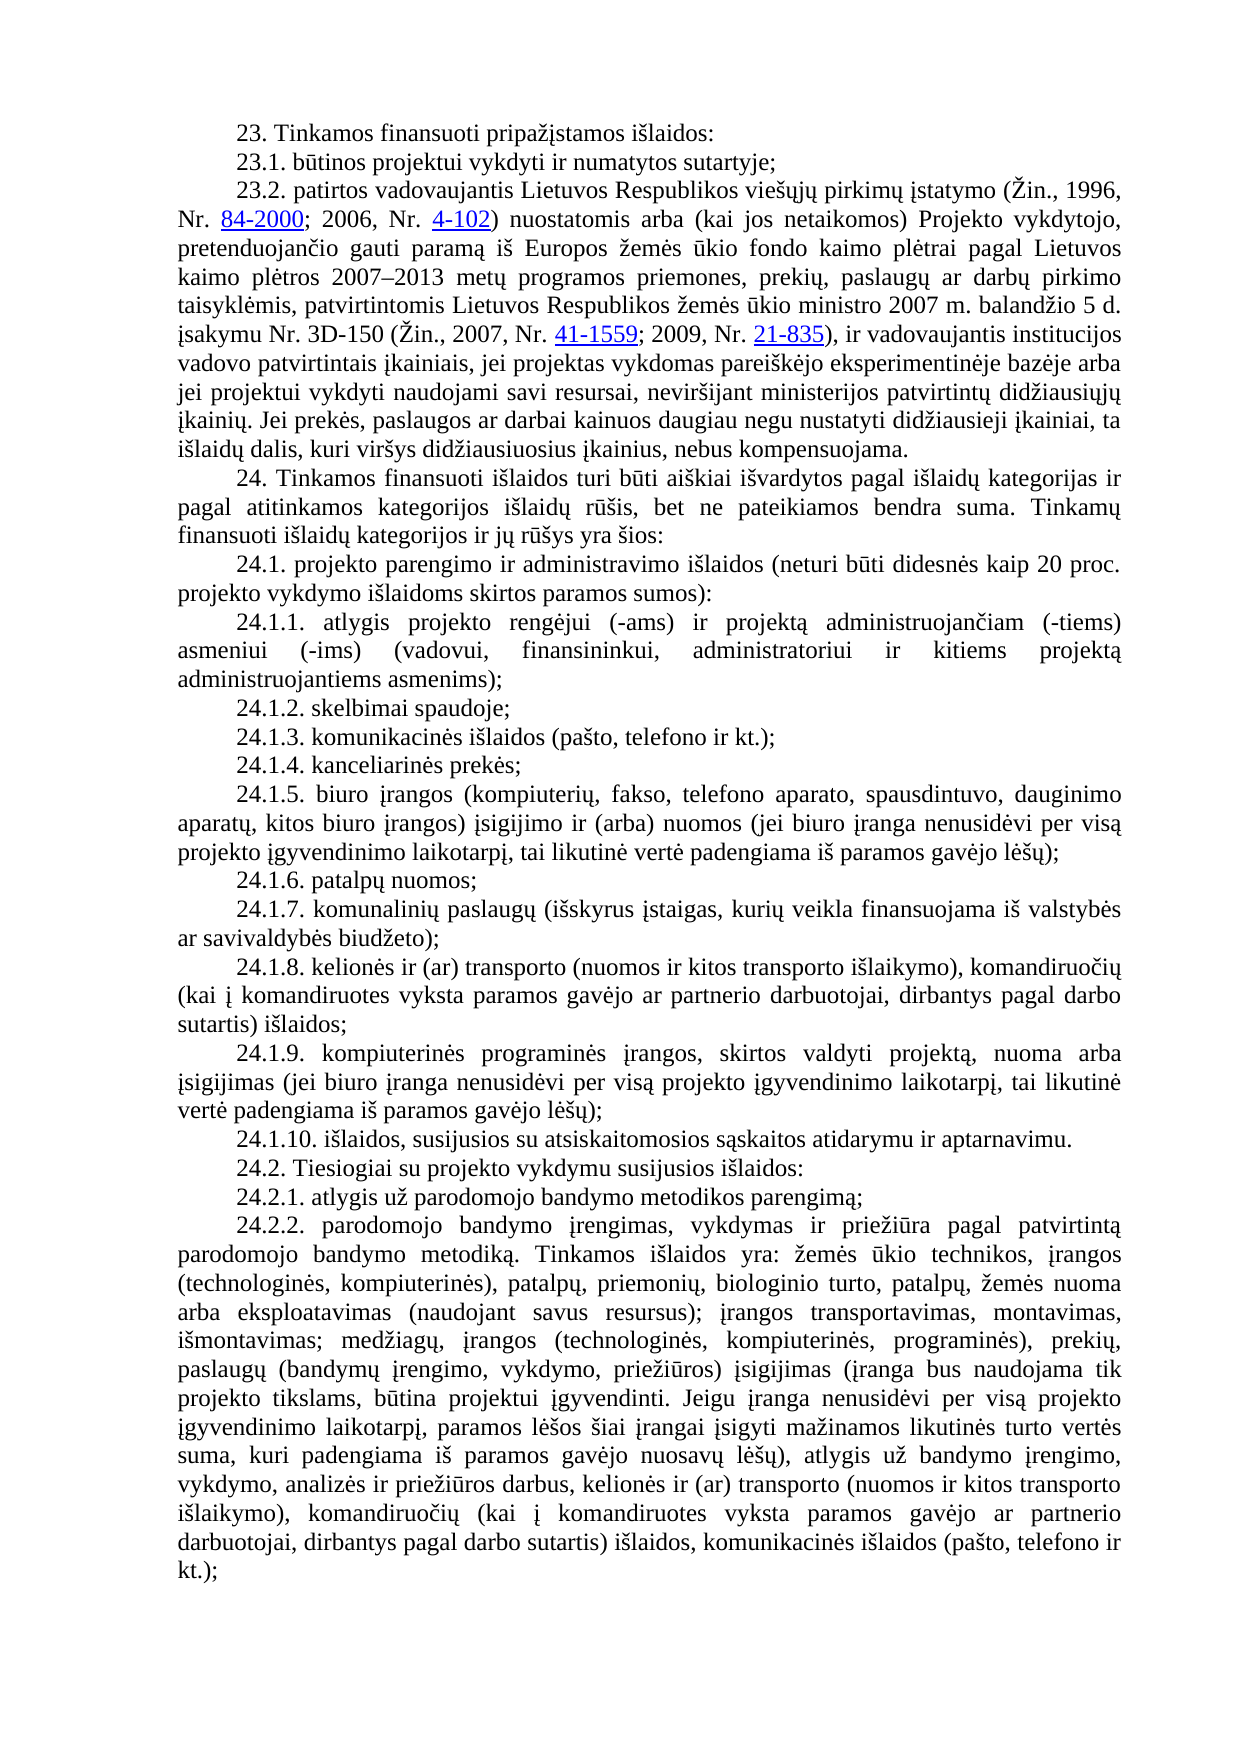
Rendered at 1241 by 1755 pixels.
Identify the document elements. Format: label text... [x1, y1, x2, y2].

text 24.1.2. skelbimai spaudoje; [177, 693, 1122, 722]
text 24.2.1. atlygis už parodomojo bandymo metodikos parengimą; [177, 1182, 1122, 1211]
text 24.2. Tiesiogiai su projekto vykdymu susijusios išlaidos: [177, 1153, 1122, 1182]
text 24. Tinkamos finansuoti išlaidos turi būti aiškiai išvardytos pagal išlaidų kategorijas ir pagal atitinkamos kategorijos išlaidų rūšis, bet ne pateikiamos bendra suma. Tinkamų finansuoti išlaidų kategorijos ir jų rūšys yra šios: [177, 463, 1122, 549]
text 24.1.6. patalpų nuomos; [177, 866, 1122, 894]
text 23. Tinkamos finansuoti pripažįstamos išlaidos: [177, 118, 1122, 147]
text 24.1.4. kanceliarinės prekės; [177, 751, 1122, 779]
text 24.2.2. parodomojo bandymo įrengimas, vykdymas ir priežiūra pagal patvirtintą parodomojo bandymo metodiką. Tinkamos išlaidos yra: žemės ūkio technikos, įrangos (technologinės, kompiuterinės), patalpų, priemonių, biologinio turto, patalpų, žemės nuoma arba eksploatavimas (naudojant savus resursus); įrangos transportavimas, montavimas, išmontavimas; medžiagų, įrangos (technologinės, kompiuterinės, programinės), prekių, paslaugų (bandymų įrengimo, vykdymo, priežiūros) įsigijimas (įranga bus naudojama tik projekto tikslams, būtina projektui įgyvendinti. Jeigu įranga nenusidėvi per visą projekto įgyvendinimo laikotarpį, paramos lėšos šiai įrangai įsigyti mažinamos likutinės turto vertės suma, kuri padengiama iš paramos gavėjo nuosavų lėšų), atlygis už bandymo įrengimo, vykdymo, analizės ir priežiūros darbus, kelionės ir (ar) transporto (nuomos ir kitos transporto išlaikymo), komandiruočių (kai į komandiruotes vyksta paramos gavėjo ar partnerio darbuotojai, dirbantys pagal darbo sutartis) išlaidos, komunikacinės išlaidos (pašto, telefono ir kt.); [177, 1211, 1122, 1584]
text 24.1.3. komunikacinės išlaidos (pašto, telefono ir kt.); [177, 722, 1122, 751]
text 24.1. projekto parengimo ir administravimo išlaidos (neturi būti didesnės kaip 20 proc. projekto vykdymo išlaidoms skirtos paramos sumos): [177, 549, 1122, 607]
text 23.2. patirtos vadovaujantis Lietuvos Respublikos viešųjų pirkimų įstatymo (Žin., 1996, Nr. 84-2000; 2006, Nr. 4-102) nuostatomis arba (kai jos netaikomos) Projekto vykdytojo, pretenduojančio gauti paramą iš Europos žemės ūkio fondo kaimo plėtrai pagal Lietuvos kaimo plėtros 2007–2013 metų programos priemones, prekių, paslaugų ar darbų pirkimo taisyklėmis, patvirtintomis Lietuvos Respublikos žemės ūkio ministro 2007 m. balandžio 5 d. įsakymu Nr. 3D-150 (Žin., 2007, Nr. 41-1559; 2009, Nr. 21-835), ir vadovaujantis institucijos vadovo patvirtintais įkainiais, jei projektas vykdomas pareiškėjo eksperimentinėje bazėje arba jei projektui vykdyti naudojami savi resursai, neviršijant ministerijos patvirtintų didžiausiųjų įkainių. Jei prekės, paslaugos ar darbai kainuos daugiau negu nustatyti didžiausieji įkainiai, ta išlaidų dalis, kuri viršys didžiausiuosius įkainius, nebus kompensuojama. [177, 176, 1122, 463]
text 24.1.5. biuro įrangos (kompiuterių, fakso, telefono aparato, spausdintuvo, dauginimo aparatų, kitos biuro įrangos) įsigijimo ir (arba) nuomos (jei biuro įranga nenusidėvi per visą projekto įgyvendinimo laikotarpį, tai likutinė vertė padengiama iš paramos gavėjo lėšų); [177, 779, 1122, 866]
text 23.1. būtinos projektui vykdyti ir numatytos sutartyje; [177, 147, 1122, 176]
text 24.1.8. kelionės ir (ar) transporto (nuomos ir kitos transporto išlaikymo), komandiruočių (kai į komandiruotes vyksta paramos gavėjo ar partnerio darbuotojai, dirbantys pagal darbo sutartis) išlaidos; [177, 952, 1122, 1038]
text 24.1.10. išlaidos, susijusios su atsiskaitomosios sąskaitos atidarymu ir aptarnavimu. [177, 1124, 1122, 1153]
text 24.1.1. atlygis projekto rengėjui (-ams) ir projektą administruojančiam (-tiems) asmeniui (-ims) (vadovui, finansininkui, administratoriui ir kitiems projektą administruojantiems asmenims); [177, 607, 1122, 693]
text 24.1.9. kompiuterinės programinės įrangos, skirtos valdyti projektą, nuoma arba įsigijimas (jei biuro įranga nenusidėvi per visą projekto įgyvendinimo laikotarpį, tai likutinė vertė padengiama iš paramos gavėjo lėšų); [177, 1038, 1122, 1124]
text 24.1.7. komunalinių paslaugų (išskyrus įstaigas, kurių veikla finansuojama iš valstybės ar savivaldybės biudžeto); [177, 894, 1122, 952]
